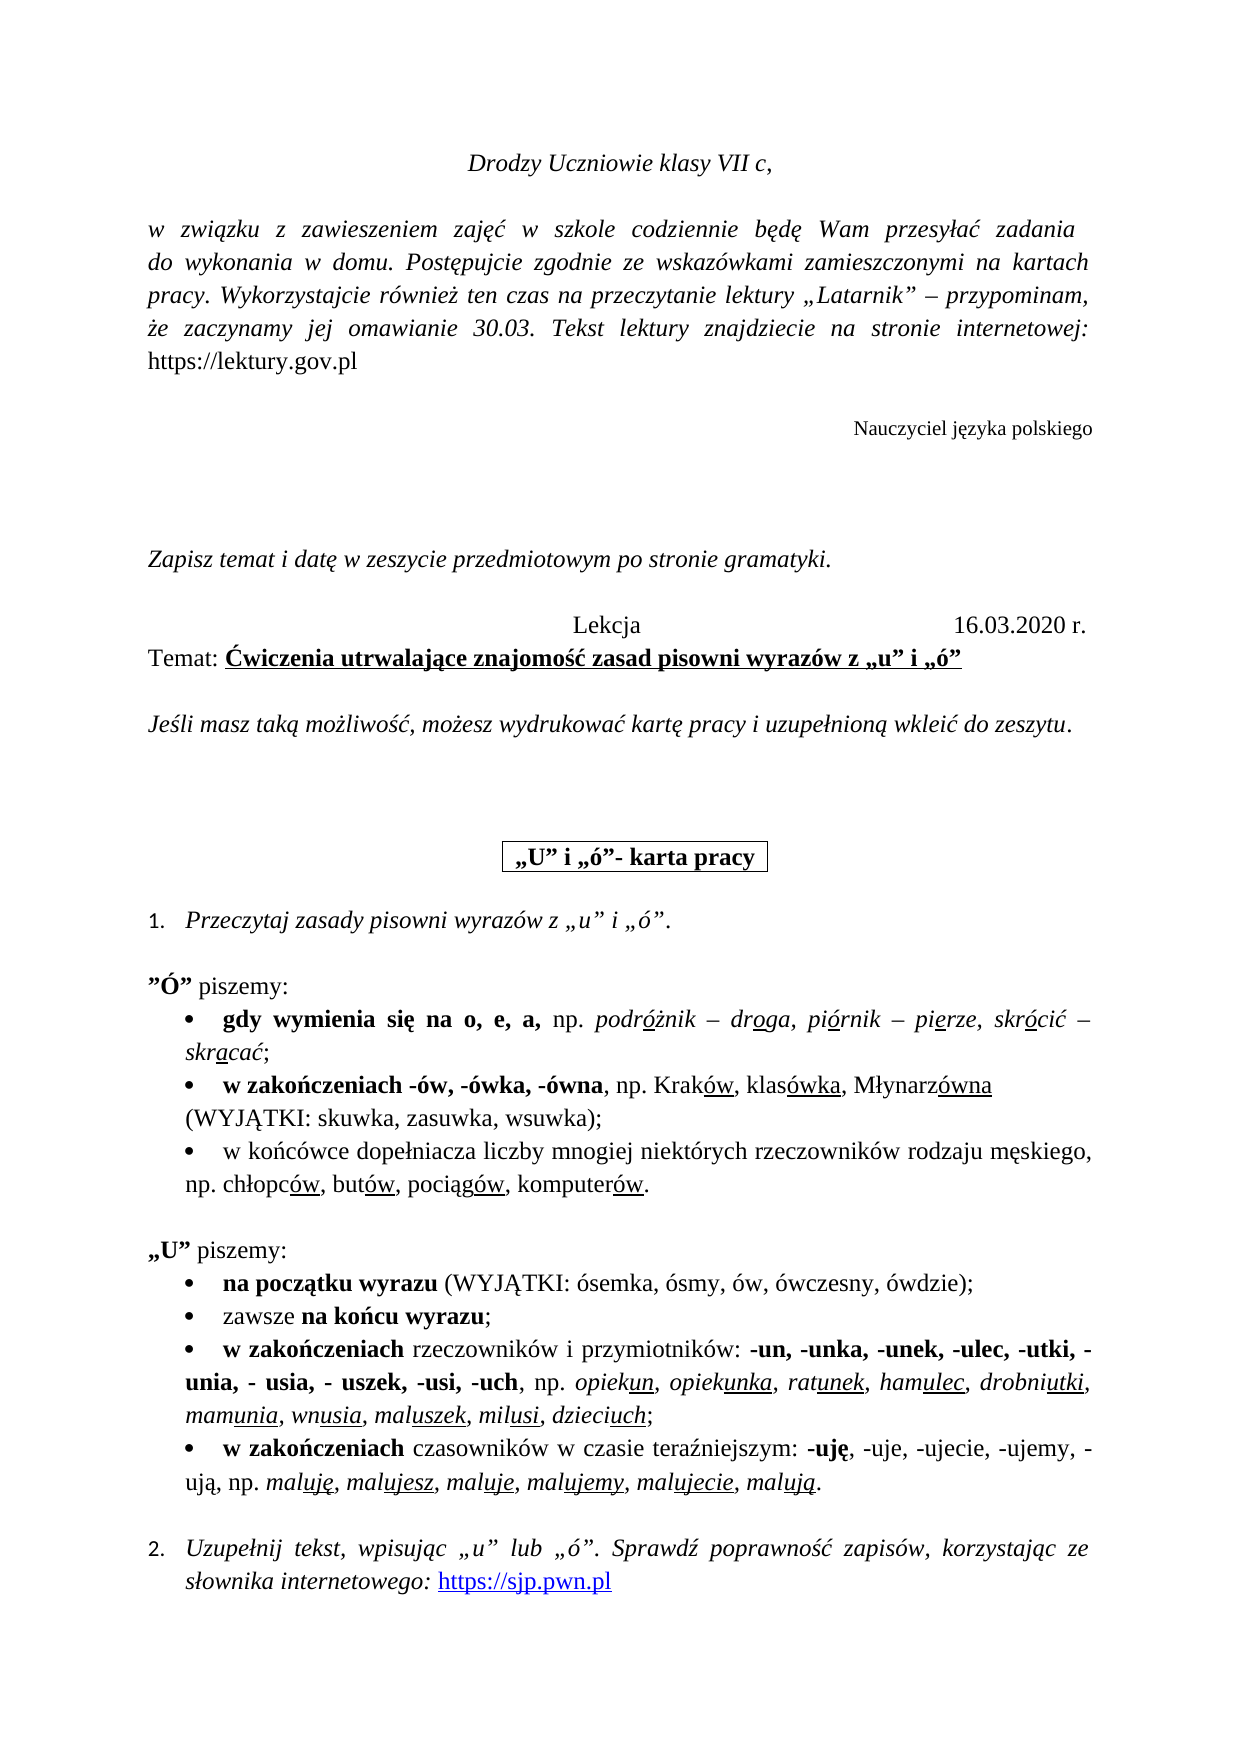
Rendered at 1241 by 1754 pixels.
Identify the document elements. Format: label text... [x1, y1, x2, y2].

list w zakończeniach rzeczowników i przymiotników: -un, -unka, -unek, -ulec, -utki, -unia, - usia, - uszek, -usi, -uch, np. opiekun, opiekunka, ratunek, hamulec, drobniutki, mamunia, wnusia, maluszek, milusi, dzieciuch; [185, 1334, 1093, 1429]
text Lekcja 16.03.2020 r. Temat: Ćwiczenia utrwalające znajomość zasad pisowni wyrazów z „u” i „ó” [148, 610, 1093, 672]
list Uzupełnij tekst, wpisując „u” lub „ó”. Sprawdź poprawność zapisów, korzystając ze słownika internetowego: https://sjp.pwn.pl [148, 1533, 1093, 1595]
text Drodzy Uczniowie klasy VII c, [148, 148, 1093, 176]
list Przeczytaj zasady pisowni wyrazów z „u” i „ó”. [148, 905, 1093, 934]
list w końcówce dopełniacza liczby mnogiej niektórych rzeczowników rodzaju męskiego, np. chłopców, butów, pociągów, komputerów. [185, 1136, 1093, 1198]
text (WYJĄTKI: skuwka, zasuwka, wsuwka); [185, 1103, 1093, 1132]
text „U” piszemy: [148, 1235, 1093, 1264]
text w związku z zawieszeniem zajęć w szkole codziennie będę Wam przesyłać zadania do wykonania w domu. Postępujcie zgodnie ze wskazówkami zamieszczonymi na kartach pracy. Wykorzystajcie również ten czas na przeczytanie lektury „Latarnik” – przypominam, że zaczynamy jej omawianie 30.03. Tekst lektury znajdziecie na stronie internetowej: https://lektury.gov.pl [148, 214, 1093, 374]
list na początku wyrazu (WYJĄTKI: ósemka, ósmy, ów, ówczesny, ówdzie); [185, 1268, 1093, 1297]
text ”Ó” piszemy: [148, 971, 1093, 1000]
text Nauczyciel języka polskiego [148, 412, 1093, 441]
text Jeśli masz taką możliwość, możesz wydrukować kartę pracy i uzupełnioną wkleić do zeszytu. [148, 709, 1093, 738]
list w zakończeniach -ów, -ówka, -ówna, np. Kraków, klasówka, Młynarzówna [185, 1070, 1093, 1099]
list gdy wymienia się na o, e, a, np. podróżnik – droga, piórnik – pierze, skrócić – skracać; [185, 1004, 1093, 1066]
list zawsze na końcu wyrazu; [185, 1301, 1093, 1330]
table_header „U” i „ó”- karta pracy [503, 842, 767, 871]
list w zakończeniach czasowników w czasie teraźniejszym: -uję, -uje, -ujecie, -ujemy, -ują, np. maluję, malujesz, maluje, malujemy, malujecie, malują. [185, 1433, 1093, 1495]
text Zapisz temat i datę w zeszycie przedmiotowym po stronie gramatyki. [148, 544, 1093, 573]
